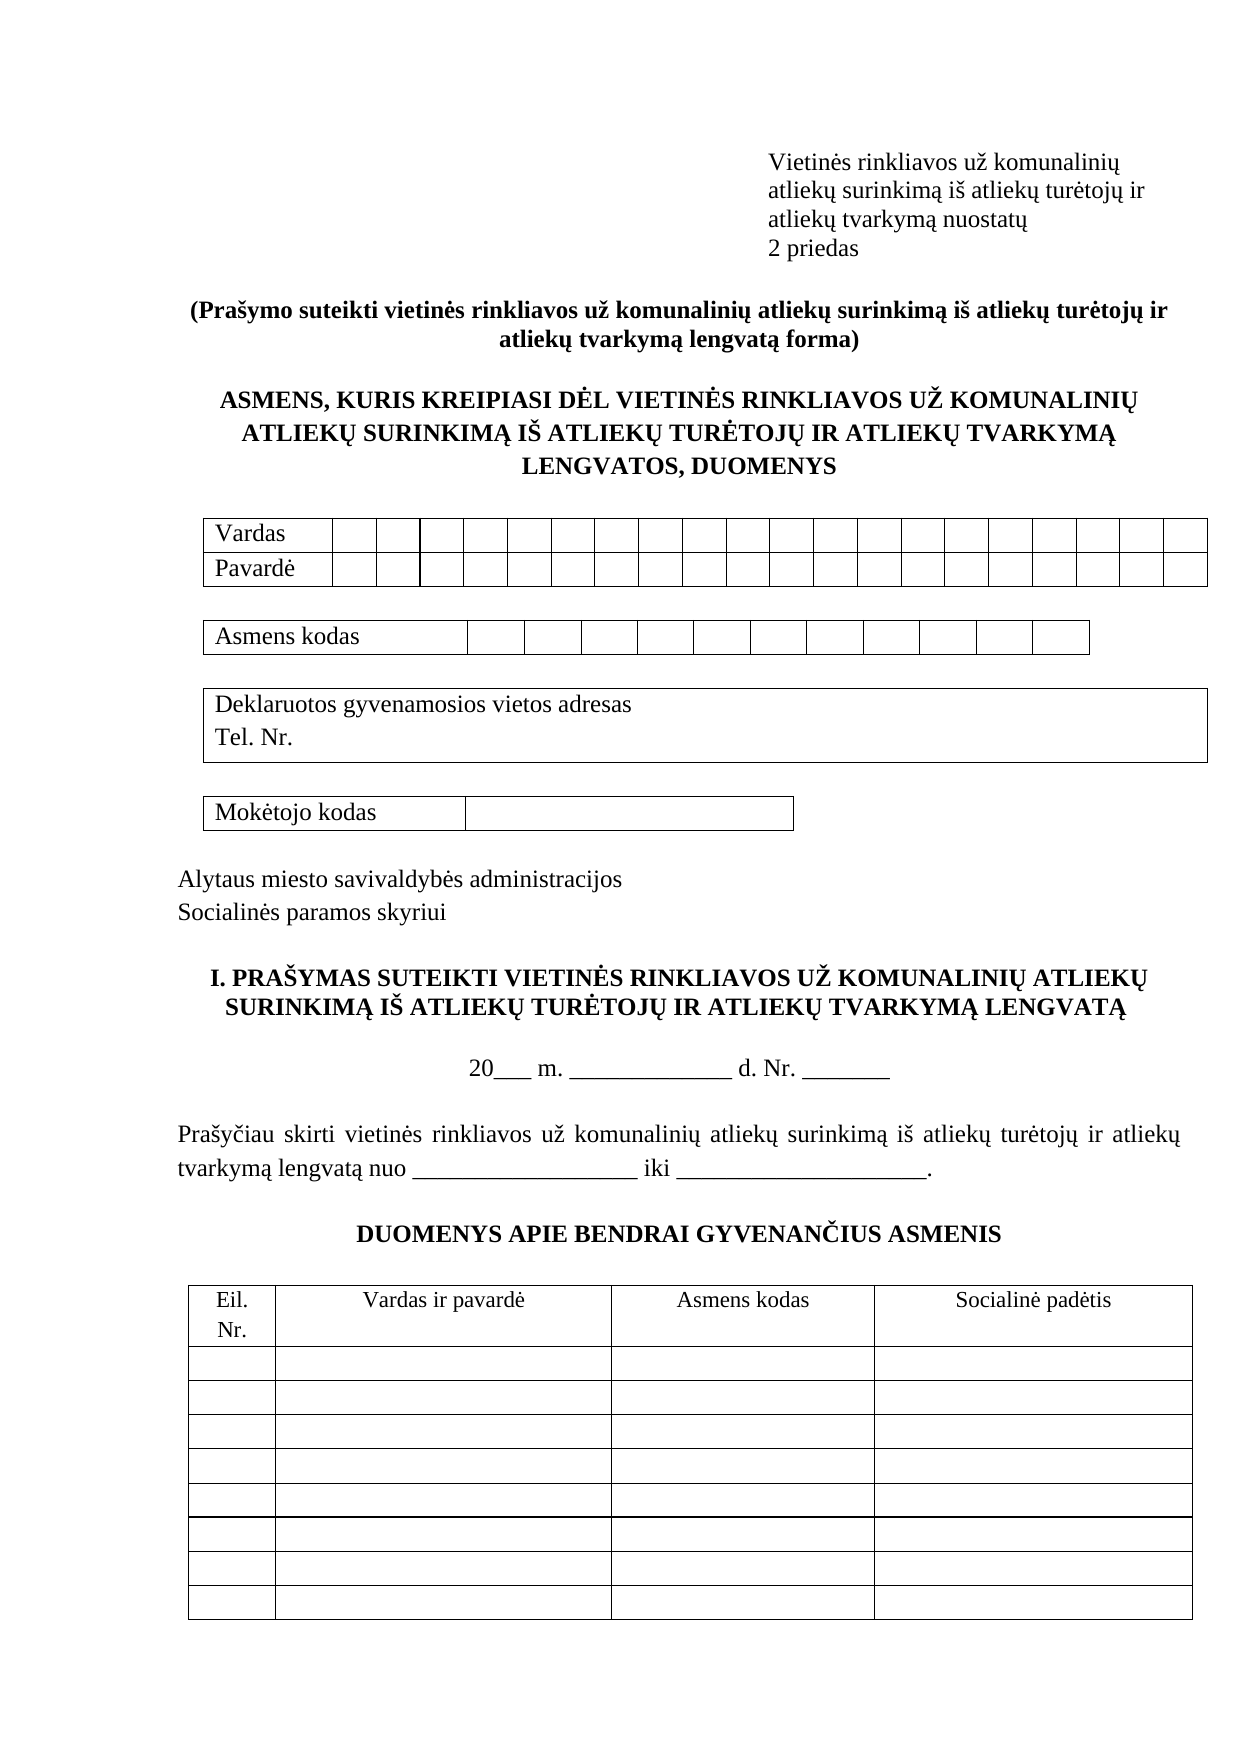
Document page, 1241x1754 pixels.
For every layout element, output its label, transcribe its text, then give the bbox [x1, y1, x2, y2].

table_header [683, 519, 726, 552]
table_cell [612, 1415, 874, 1448]
table_cell [875, 1484, 1192, 1516]
table_cell [276, 1347, 611, 1380]
table_cell [276, 1415, 611, 1448]
table_header [977, 621, 1032, 654]
table_header [525, 621, 581, 654]
table_cell [189, 1347, 275, 1380]
table_cell [858, 553, 901, 586]
table_header Deklaruotos gyvenamosios vietos adresas Tel. Nr. [204, 689, 1207, 762]
table_header Asmens kodas [612, 1286, 874, 1346]
table_header [639, 519, 682, 552]
table_cell [814, 553, 857, 586]
table_header [945, 519, 988, 552]
table_header Mokėtojo kodas [204, 797, 465, 830]
table_header [864, 621, 919, 654]
text 20___ m. _____________ d. Nr. _______ [177, 1053, 1181, 1082]
table_cell [1120, 553, 1163, 586]
table_cell [770, 553, 813, 586]
table_header [902, 519, 944, 552]
table_cell [377, 553, 419, 586]
table_cell [902, 553, 944, 586]
table_header [595, 519, 638, 552]
table_cell [333, 553, 376, 586]
table_cell [1077, 553, 1119, 586]
text Prašyčiau skirti vietinės rinkliavos už komunalinių atliekų surinkimą iš atliekų turėtojų ir atliekų tvarkymą lengvatą nuo __________________ iki ____________________. [177, 1119, 1181, 1181]
table_header [638, 621, 693, 654]
table_cell [875, 1449, 1192, 1482]
table_cell [276, 1586, 611, 1619]
text atliekų tvarkymą nuostatų [768, 204, 1181, 233]
table_cell [612, 1449, 874, 1482]
table_header Vardas ir pavardė [276, 1286, 611, 1346]
table_cell [1033, 553, 1076, 586]
table_header [464, 519, 507, 552]
table_cell [612, 1484, 874, 1516]
table_header [1120, 519, 1163, 552]
table_header Eil. Nr. [189, 1286, 275, 1346]
table_header [920, 621, 976, 654]
table_header Asmens kodas [204, 621, 467, 654]
table_cell [595, 553, 638, 586]
table_header [989, 519, 1032, 552]
table_cell [639, 553, 682, 586]
text Socialinės paramos skyriui [177, 897, 1181, 926]
table_cell [508, 553, 551, 586]
table_cell [989, 553, 1032, 586]
table_header [421, 519, 463, 552]
table_cell [945, 553, 988, 586]
table_cell [612, 1586, 874, 1619]
table_cell [612, 1518, 874, 1551]
table_cell [727, 553, 769, 586]
table_header [1077, 519, 1119, 552]
table_header [694, 621, 750, 654]
table_cell [276, 1552, 611, 1584]
table_header [552, 519, 594, 552]
table_header [814, 519, 857, 552]
table_cell [276, 1518, 611, 1551]
table_cell [189, 1552, 275, 1584]
table_cell [189, 1415, 275, 1448]
table_cell [421, 553, 463, 586]
table_cell [612, 1381, 874, 1414]
table_cell [276, 1449, 611, 1482]
table_cell [875, 1347, 1192, 1380]
text Alytaus miesto savivaldybės administracijos [177, 864, 1181, 893]
table_cell [1164, 553, 1207, 586]
table_cell [612, 1552, 874, 1584]
text DUOMENYS APIE BENDRAI GYVENANČIUS ASMENIS [177, 1219, 1181, 1247]
table_cell [612, 1347, 874, 1380]
table_cell [189, 1449, 275, 1482]
table_cell [875, 1518, 1192, 1551]
table_cell [875, 1415, 1192, 1448]
table_header [858, 519, 901, 552]
table_cell [552, 553, 594, 586]
table_cell [683, 553, 726, 586]
table_cell Pavardė [204, 553, 332, 586]
text atliekų surinkimą iš atliekų turėtojų ir [768, 176, 1181, 204]
table_header [727, 519, 769, 552]
table_cell [875, 1552, 1192, 1584]
table_header Vardas [204, 519, 332, 552]
table_header [377, 519, 419, 552]
table_cell [189, 1586, 275, 1619]
text Vietinės rinkliavos už komunalinių [768, 147, 1181, 176]
table_cell [276, 1484, 611, 1516]
table_header [751, 621, 806, 654]
table_cell [189, 1381, 275, 1414]
table_header [1033, 519, 1076, 552]
table_cell [189, 1518, 275, 1551]
table_cell [276, 1381, 611, 1414]
text (Prašymo suteikti vietinės rinkliavos už komunalinių atliekų surinkimą iš atliekų turėtojų ir atliekų tvarkymą lengvatą forma) [177, 295, 1181, 352]
table_header [333, 519, 376, 552]
table_header [1033, 621, 1089, 654]
table_cell [875, 1586, 1192, 1619]
table_header [508, 519, 551, 552]
table_header [770, 519, 813, 552]
table_header [807, 621, 863, 654]
table_cell [875, 1381, 1192, 1414]
table_header [466, 797, 793, 830]
table_header [1164, 519, 1207, 552]
table_header [468, 621, 524, 654]
table_cell [189, 1484, 275, 1516]
table_header Socialinė padėtis [875, 1286, 1192, 1346]
text 2 priedas [768, 233, 1181, 262]
text I. PRAŠYMAS SUTEIKTI VIETINĖS RINKLIAVOS UŽ KOMUNALINIŲ ATLIEKŲ SURINKIMĄ IŠ ATLIEKŲ TURĖTOJŲ IR ATLIEKŲ TVARKYMĄ LENGVATĄ [177, 963, 1181, 1021]
table_cell [464, 553, 507, 586]
text ASMENS, KURIS KREIPIASI DĖL VIETINĖS RINKLIAVOS UŽ KOMUNALINIŲ ATLIEKŲ SURINKIMĄ IŠ ATLIEKŲ TURĖTOJŲ IR ATLIEKŲ TVARKYMĄ LENGVATOS, DUOMENYS [177, 385, 1181, 480]
table_header [582, 621, 637, 654]
